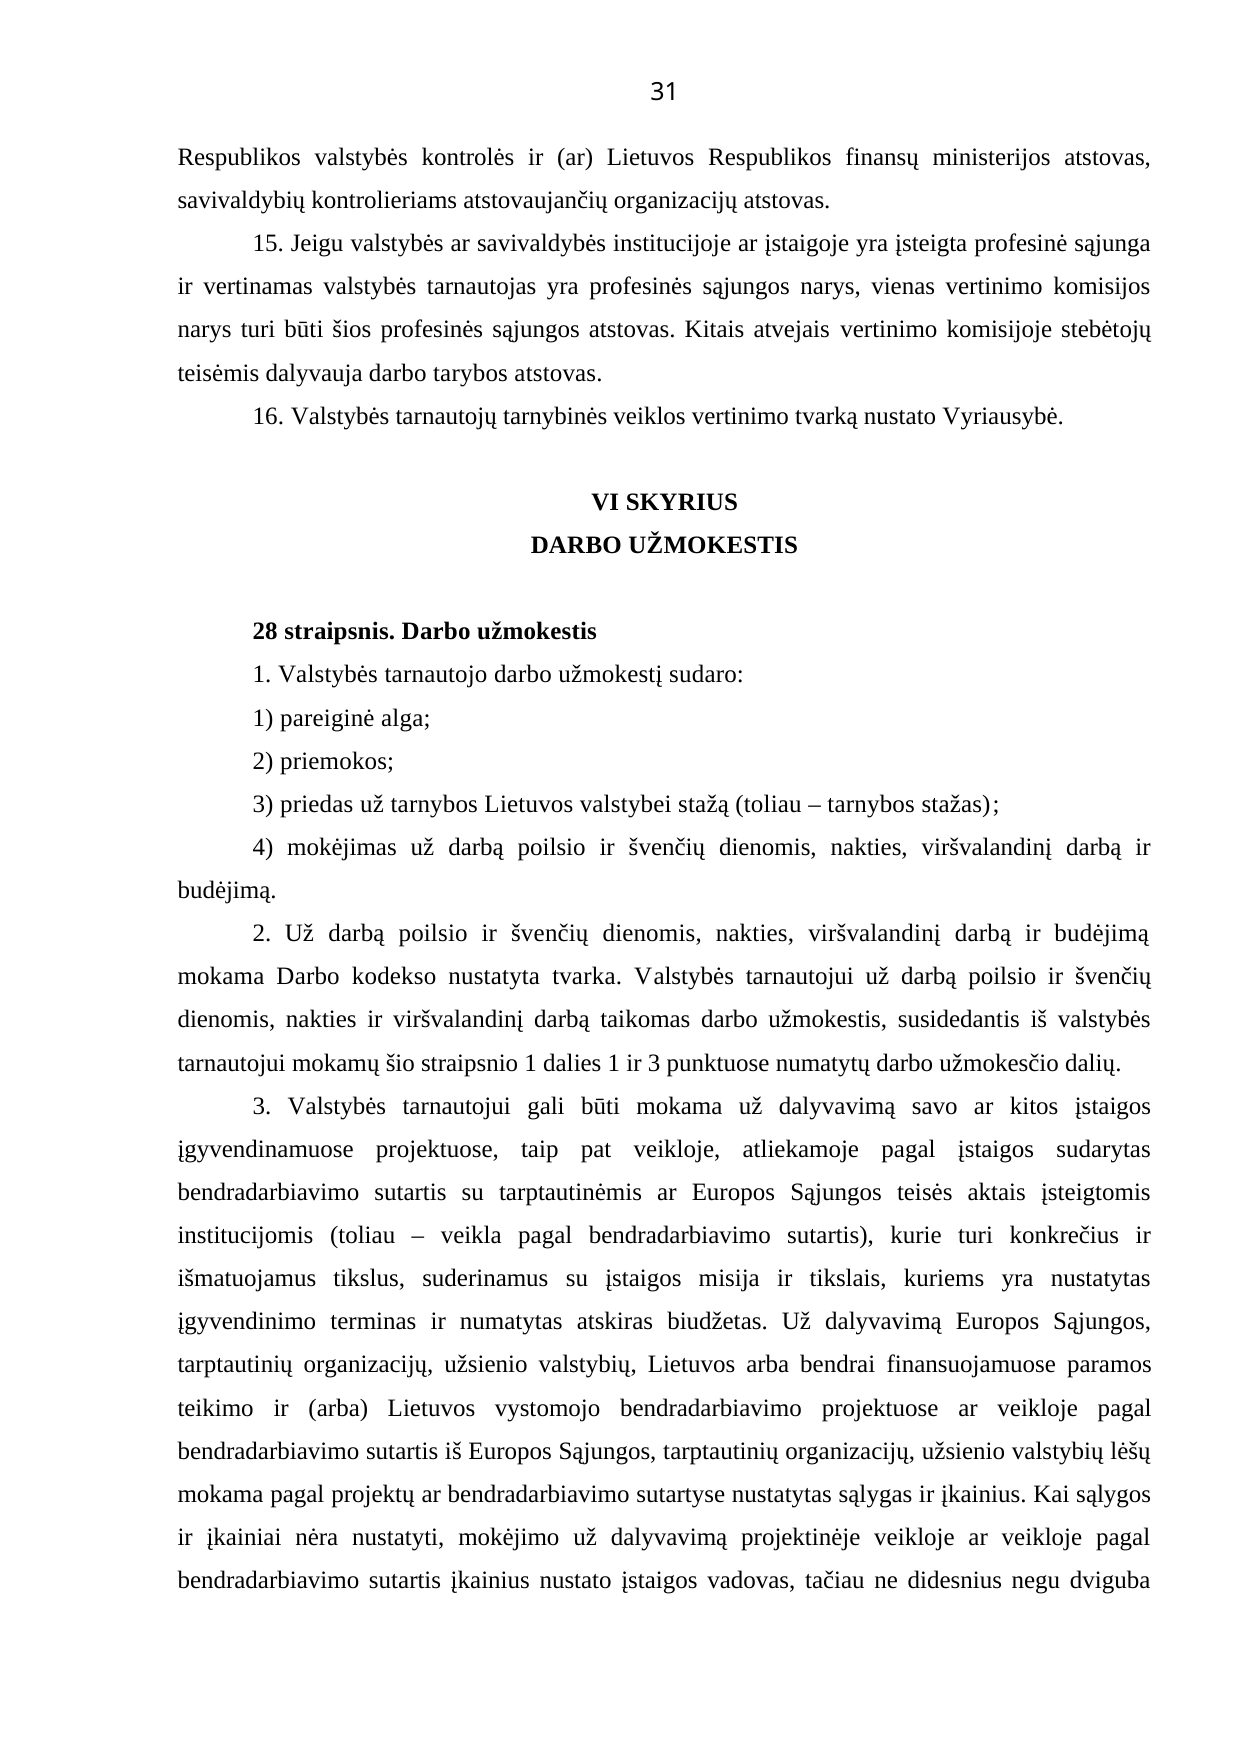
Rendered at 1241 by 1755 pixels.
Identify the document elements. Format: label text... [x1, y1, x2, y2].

text 2. Už darbą poilsio ir švenčių dienomis, nakties, viršvalandinį darbą ir budėjimą mokama Darbo kodekso nustatyta tvarka. Valstybės tarnautojui už darbą poilsio ir švenčių dienomis, nakties ir viršvalandinį darbą taikomas darbo užmokestis, susidedantis iš valstybės tarnautojui mokamų šio straipsnio 1 dalies 1 ir 3 punktuose numatytų darbo užmokesčio dalių. [177, 918, 1152, 1076]
text DARBO UŽMOKESTIS [177, 530, 1152, 559]
text VI SKYRIUS [177, 487, 1152, 516]
text 15. Jeigu valstybės ar savivaldybės institucijoje ar įstaigoje yra įsteigta profesinė sąjunga ir vertinamas valstybės tarnautojas yra profesinės sąjungos narys, vienas vertinimo komisijos narys turi būti šios profesinės sąjungos atstovas. Kitais atvejais vertinimo komisijoje stebėtojų teisėmis dalyvauja darbo tarybos atstovas. [177, 228, 1152, 386]
text Respublikos valstybės kontrolės ir (ar) Lietuvos Respublikos finansų ministerijos atstovas, savivaldybių kontrolieriams atstovaujančių organizacijų atstovas. [177, 142, 1152, 214]
text 1. Valstybės tarnautojo darbo užmokestį sudaro: [177, 659, 1152, 688]
text 4) mokėjimas už darbą poilsio ir švenčių dienomis, nakties, viršvalandinį darbą ir budėjimą. [177, 832, 1152, 904]
text 16. Valstybės tarnautojų tarnybinės veiklos vertinimo tvarką nustato Vyriausybė. [177, 401, 1152, 429]
text 28 straipsnis. Darbo užmokestis [177, 616, 1152, 645]
text 1) pareiginė alga; [177, 703, 1152, 731]
text 3) priedas už tarnybos Lietuvos valstybei stažą (toliau – tarnybos stažas); [177, 789, 1152, 818]
text 3. Valstybės tarnautojui gali būti mokama už dalyvavimą savo ar kitos įstaigos įgyvendinamuose projektuose, taip pat veikloje, atliekamoje pagal įstaigos sudarytas bendradarbiavimo sutartis su tarptautinėmis ar Europos Sąjungos teisės aktais įsteigtomis institucijomis (toliau – veikla pagal bendradarbiavimo sutartis), kurie turi konkrečius ir išmatuojamus tikslus, suderinamus su įstaigos misija ir tikslais, kuriems yra nustatytas įgyvendinimo terminas ir numatytas atskiras biudžetas. Už dalyvavimą Europos Sąjungos, tarptautinių organizacijų, užsienio valstybių, Lietuvos arba bendrai finansuojamuose paramos teikimo ir (arba) Lietuvos vystomojo bendradarbiavimo projektuose ar veikloje pagal bendradarbiavimo sutartis iš Europos Sąjungos, tarptautinių organizacijų, užsienio valstybių lėšų mokama pagal projektų ar bendradarbiavimo sutartyse nustatytas sąlygas ir įkainius. Kai sąlygos ir įkainiai nėra nustatyti, mokėjimo už dalyvavimą projektinėje veikloje ar veikloje pagal bendradarbiavimo sutartis įkainius nustato įstaigos vadovas, tačiau ne didesnius negu dviguba [177, 1091, 1152, 1594]
text 2) priemokos; [177, 746, 1152, 774]
